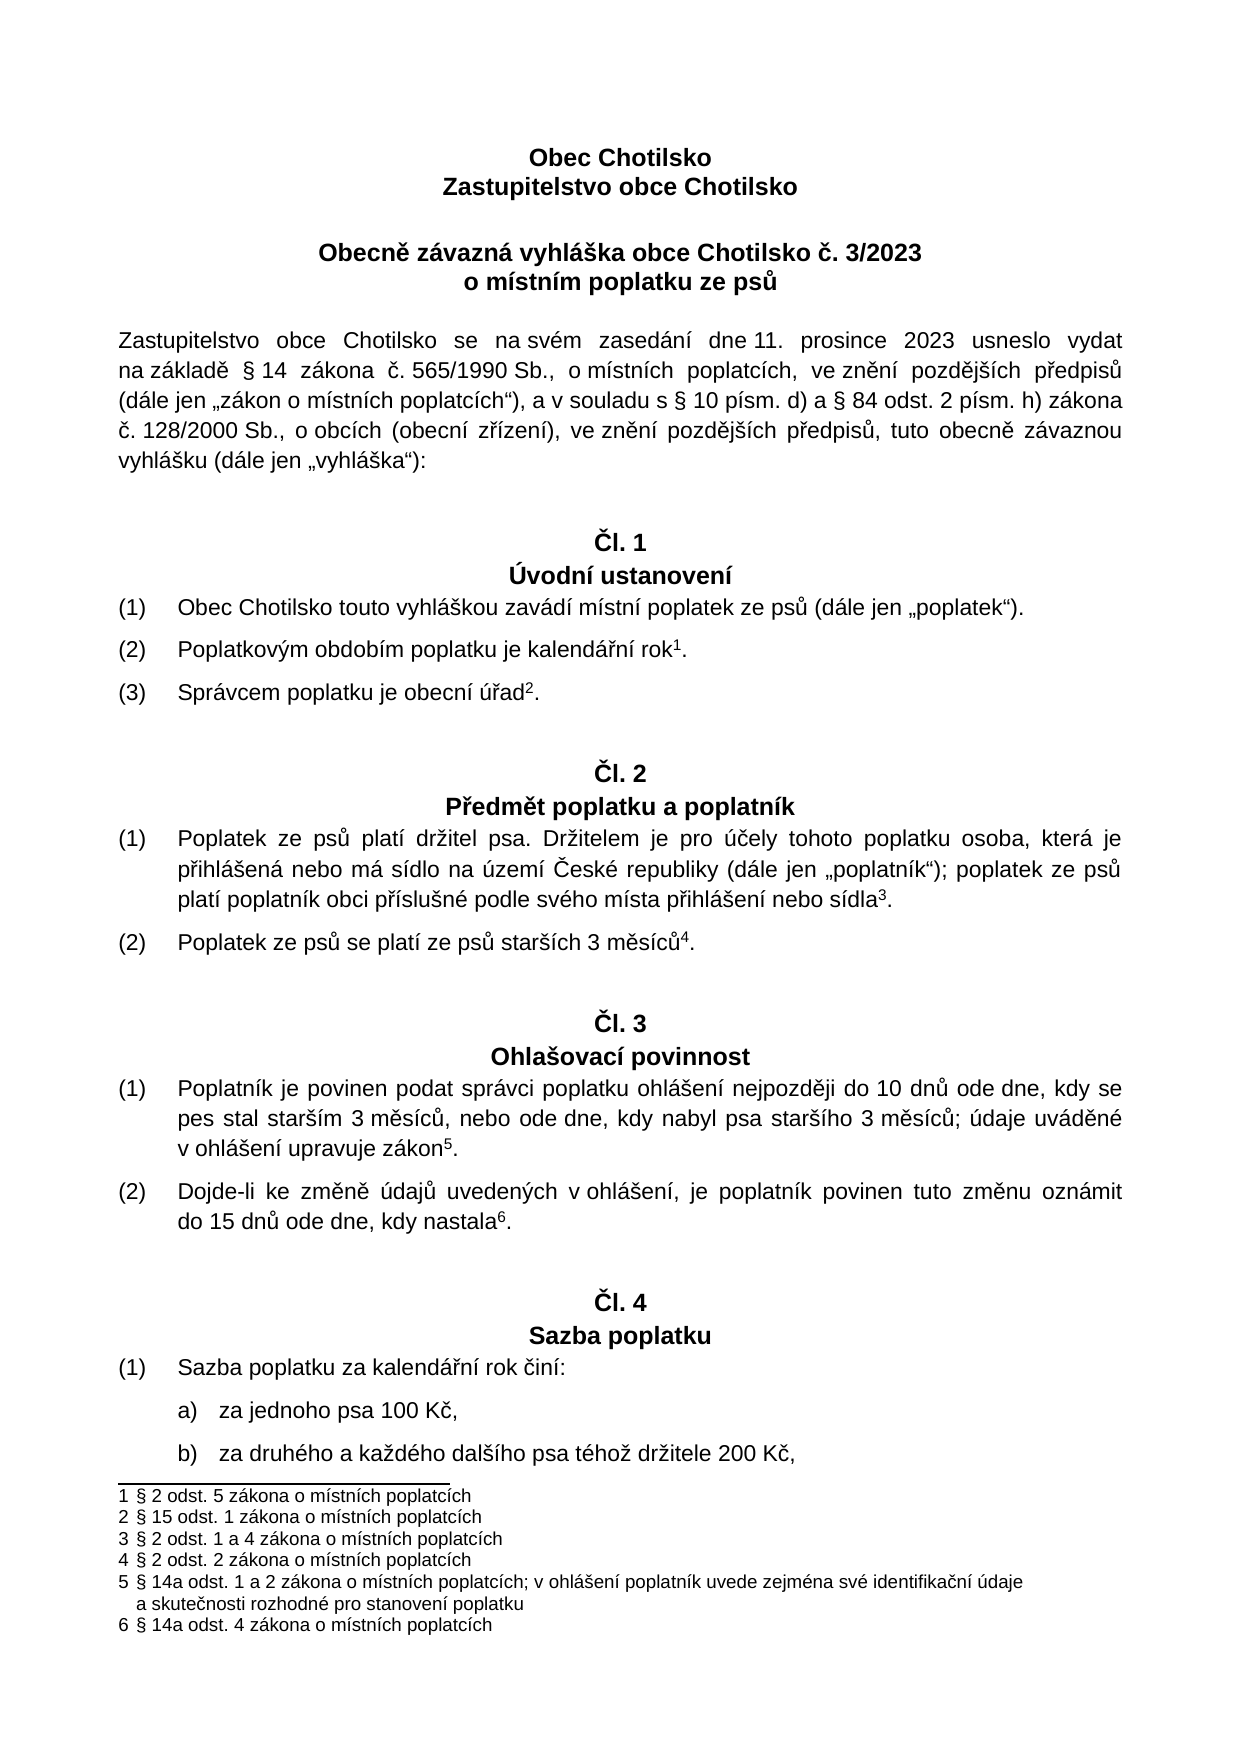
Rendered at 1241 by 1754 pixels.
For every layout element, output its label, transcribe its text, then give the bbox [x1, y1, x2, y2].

list Poplatek ze psů se platí ze psů starších 3 měsíců. [118, 928, 1122, 955]
list § 2 odst. 2 zákona o místních poplatcích [118, 1549, 1122, 1571]
list Poplatek ze psů platí držitel psa. Držitelem je pro účely tohoto poplatku osoba, která je přihlášená nebo má sídlo na území České republiky (dále jen „poplatník“); poplatek ze psů platí poplatník obci příslušné podle svého místa přihlášení nebo sídla. [118, 825, 1122, 912]
text Zastupitelstvo obce Chotilsko se na svém zasedání dne 11. prosince 2023 usneslo vydat na základě § 14 zákona č. 565/1990 Sb., o místních poplatcích, ve znění pozdějších předpisů (dále jen „zákon o místních poplatcích“), a v souladu s § 10 písm. d) a § 84 odst. 2 písm. h) zákona č. 128/2000 Sb., o obcích (obecní zřízení), ve znění pozdějších předpisů, tuto obecně závaznou vyhlášku (dále jen „vyhláška“): [118, 327, 1122, 474]
subtitle Čl. 2 Předmět poplatku a poplatník [118, 759, 1122, 821]
list za druhého a každého dalšího psa téhož držitele 200 Kč, [177, 1440, 1122, 1466]
list § 15 odst. 1 zákona o místních poplatcích [118, 1506, 1122, 1528]
list Dojde-li ke změně údajů uvedených v ohlášení, je poplatník povinen tuto změnu oznámit do 15 dnů ode dne, kdy nastala. [118, 1178, 1122, 1234]
list Poplatník je povinen podat správci poplatku ohlášení nejpozději do 10 dnů ode dne, kdy se pes stal starším 3 měsíců, nebo ode dne, kdy nabyl psa staršího 3 měsíců; údaje uváděné v ohlášení upravuje zákon. [118, 1075, 1122, 1162]
subtitle Čl. 1 Úvodní ustanovení [118, 528, 1122, 589]
list § 14a odst. 1 a 2 zákona o místních poplatcích; v ohlášení poplatník uvede zejména své identifikační údaje a skutečnosti rozhodné pro stanovení poplatku [118, 1571, 1122, 1614]
list za jednoho psa 100 Kč, [177, 1397, 1122, 1423]
subtitle Obecně závazná vyhláška obce Chotilsko č. 3/2023 o místním poplatku ze psů [118, 238, 1122, 295]
text Obec Chotilsko Zastupitelstvo obce Chotilsko [118, 143, 1122, 201]
subtitle Čl. 3 Ohlašovací povinnost [118, 1009, 1122, 1071]
subtitle Čl. 4 Sazba poplatku [118, 1288, 1122, 1350]
list Poplatkovým obdobím poplatku je kalendářní rok. [118, 636, 1122, 663]
list § 14a odst. 4 zákona o místních poplatcích [118, 1614, 1122, 1635]
list § 2 odst. 1 a 4 zákona o místních poplatcích [118, 1528, 1122, 1549]
list Sazba poplatku za kalendářní rok činí: [118, 1354, 1122, 1381]
list Obec Chotilsko touto vyhláškou zavádí místní poplatek ze psů (dále jen „poplatek“). [118, 594, 1122, 620]
list Správcem poplatku je obecní úřad. [118, 679, 1122, 706]
list § 2 odst. 5 zákona o místních poplatcích [118, 1484, 1122, 1506]
